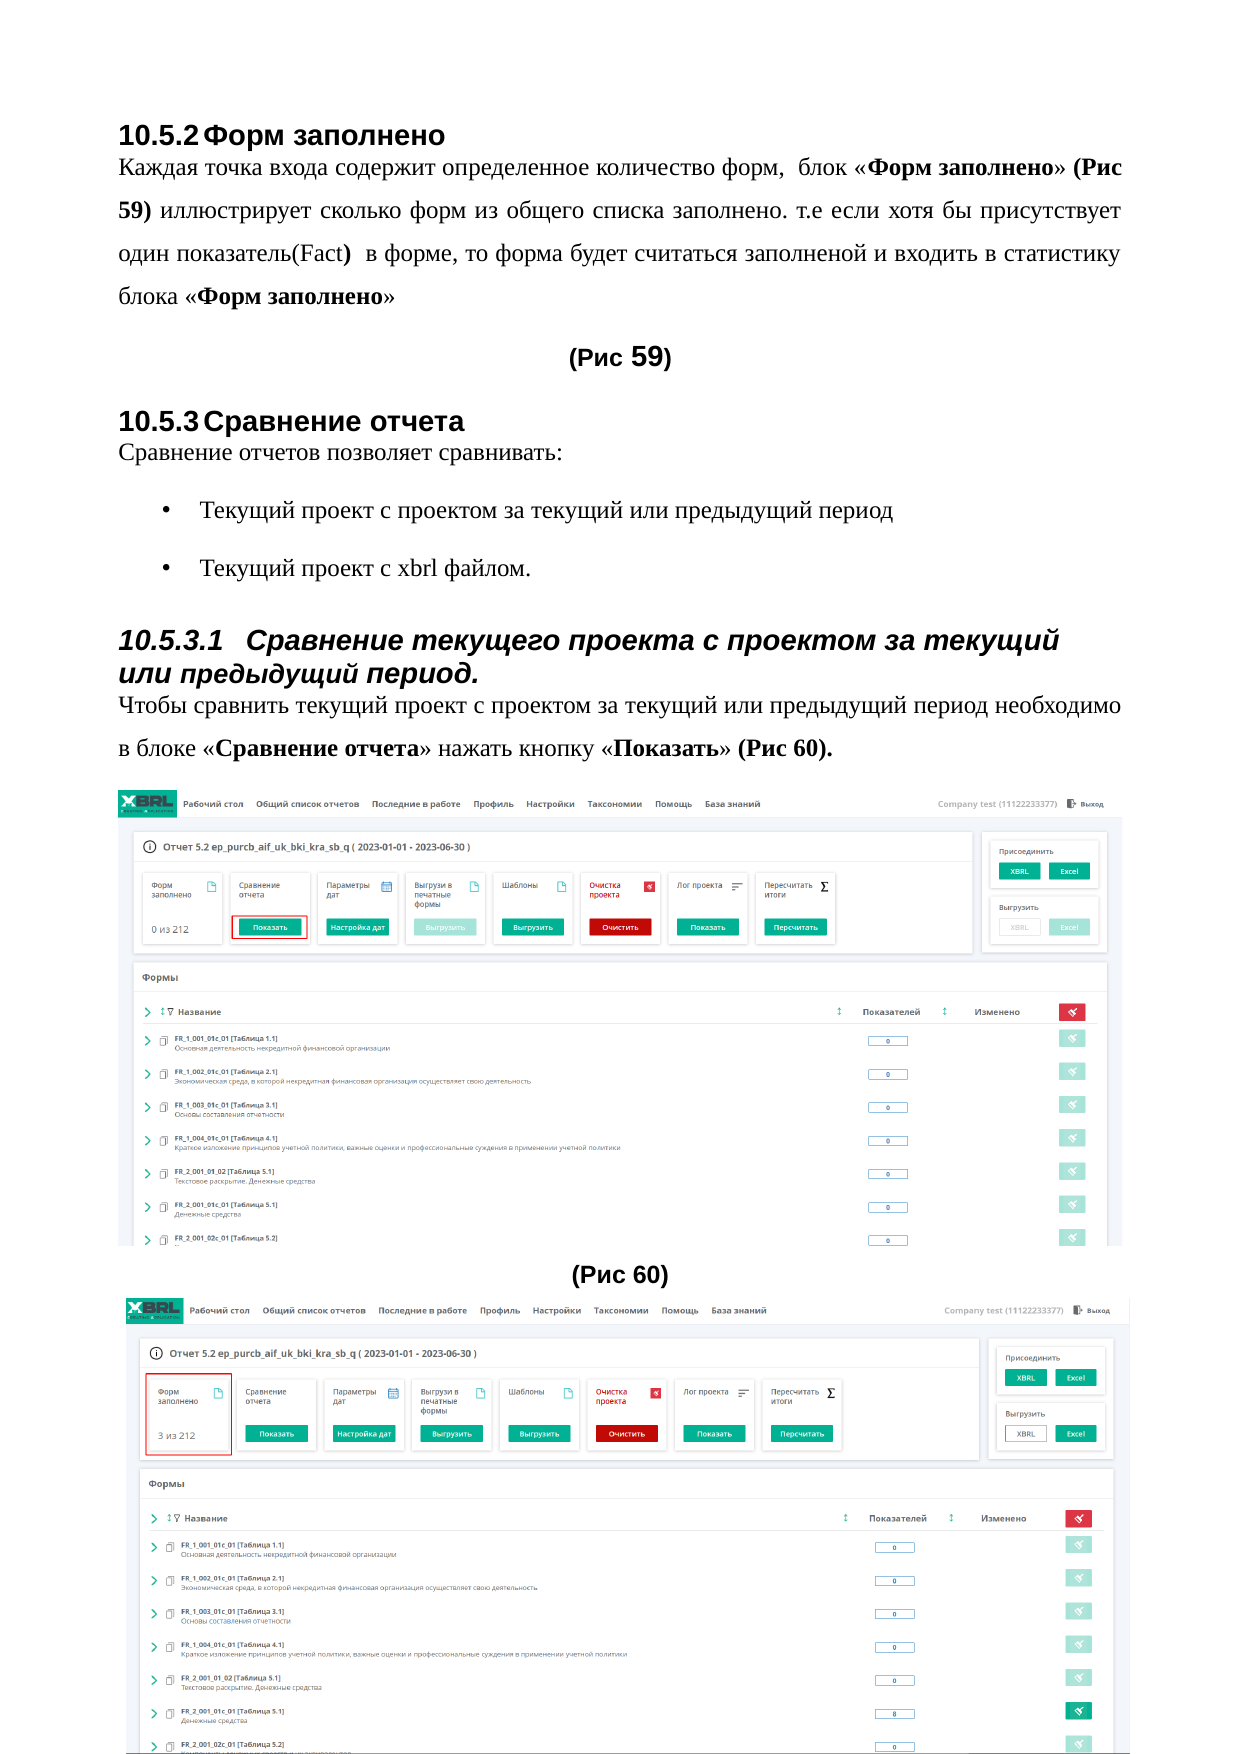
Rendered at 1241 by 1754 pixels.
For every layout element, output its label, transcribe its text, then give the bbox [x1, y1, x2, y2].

text Сравнение отчетов позволяет сравнивать: [118, 437, 1122, 466]
subtitle Сравнение текущего проекта с проектом за текущий или предыдущий период. [118, 623, 1122, 690]
list Текущий проект с проектом за текущий или предыдущий период [162, 495, 1122, 524]
text Чтобы сравнить текущий проект с проектом за текущий или предыдущий период необходимо в блоке «Сравнение отчета» нажать кнопку «Показать» (Рис 60). [118, 690, 1122, 762]
text (Рис 60) [118, 1246, 1122, 1289]
text Каждая точка входа содержит определенное количество форм, блок «Форм заполнено» (Рис 59) иллюстрирует сколько форм из общего списка заполнено. т.е если хотя бы присутствует один показатель(Fact) в форме, то форма будет считаться заполненой и входить в статистику блока «Форм заполнено» [118, 152, 1122, 310]
text (Рис 59) [118, 339, 1122, 372]
subtitle Сравнение отчета [118, 404, 1122, 437]
subtitle Форм заполнено [118, 118, 1122, 152]
list Текущий проект с xbrl файлом. [162, 553, 1122, 581]
